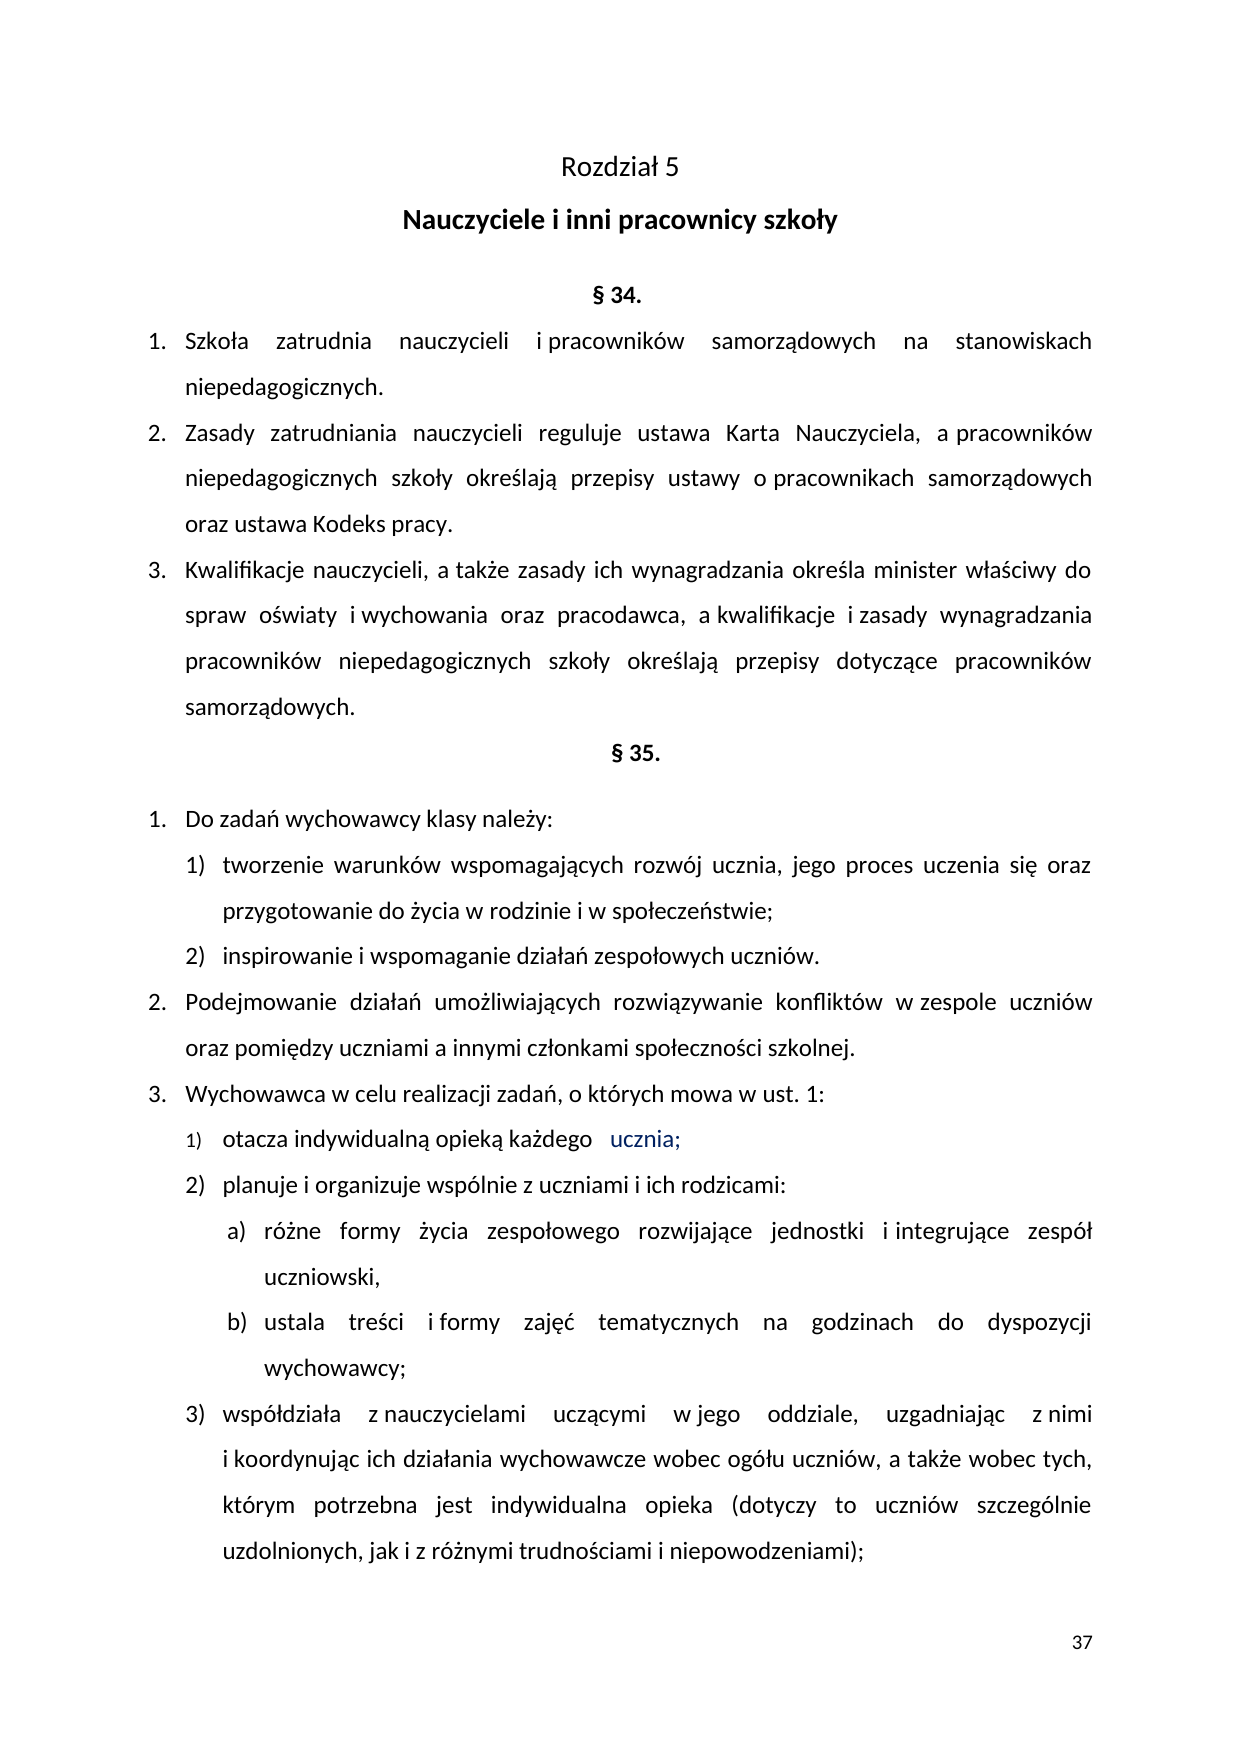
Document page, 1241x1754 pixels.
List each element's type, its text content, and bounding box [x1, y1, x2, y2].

list Wychowawca w celu realizacji zadań, o których mowa w ust. 1: [148, 1078, 1093, 1108]
text Rozdział 5 Nauczyciele i inni pracownicy szkoły [148, 148, 1093, 237]
list Kwalifikacje nauczycieli, a także zasady ich wynagradzania określa minister właściwy do spraw oświaty i wychowania oraz pracodawca, a kwalifikacje i zasady wynagradzania pracowników niepedagogicznych szkoły określają przepisy dotyczące pracowników samorządowych. [148, 554, 1093, 722]
list współdziała z nauczycielami uczącymi w jego oddziale, uzgadniając z nimi i koordynując ich działania wychowawcze wobec ogółu uczniów, a także wobec tych, którym potrzebna jest indywidualna opieka (dotyczy to uczniów szczególnie uzdolnionych, jak i z różnymi trudnościami i niepowodzeniami); [185, 1398, 1093, 1566]
list inspirowanie i wspomaganie działań zespołowych uczniów. [185, 941, 1093, 971]
list otacza indywidualną opieką każdego ucznia; [185, 1123, 1093, 1154]
list § 35. [185, 737, 1087, 767]
list Zasady zatrudniania nauczycieli reguluje ustawa Karta Nauczyciela, a pracowników niepedagogicznych szkoły określają przepisy ustawy o pracownikach samorządowych oraz ustawa Kodeks pracy. [148, 417, 1093, 539]
text § 34. [148, 279, 1087, 310]
list planuje i organizuje wspólnie z uczniami i ich rodzicami: [185, 1169, 1093, 1200]
list tworzenie warunków wspomagających rozwój ucznia, jego proces uczenia się oraz przygotowanie do życia w rodzinie i w społeczeństwie; [185, 849, 1093, 925]
list Podejmowanie działań umożliwiających rozwiązywanie konfliktów w zespole uczniów oraz pomiędzy uczniami a innymi członkami społeczności szkolnej. [148, 986, 1093, 1062]
list różne formy życia zespołowego rozwijające jednostki i integrujące zespół uczniowski, [227, 1215, 1093, 1291]
list Do zadań wychowawcy klasy należy: [148, 803, 1093, 834]
list ustala treści i formy zajęć tematycznych na godzinach do dyspozycji wychowawcy; [227, 1306, 1093, 1383]
list Szkoła zatrudnia nauczycieli i pracowników samorządowych na stanowiskach niepedagogicznych. [148, 325, 1093, 401]
